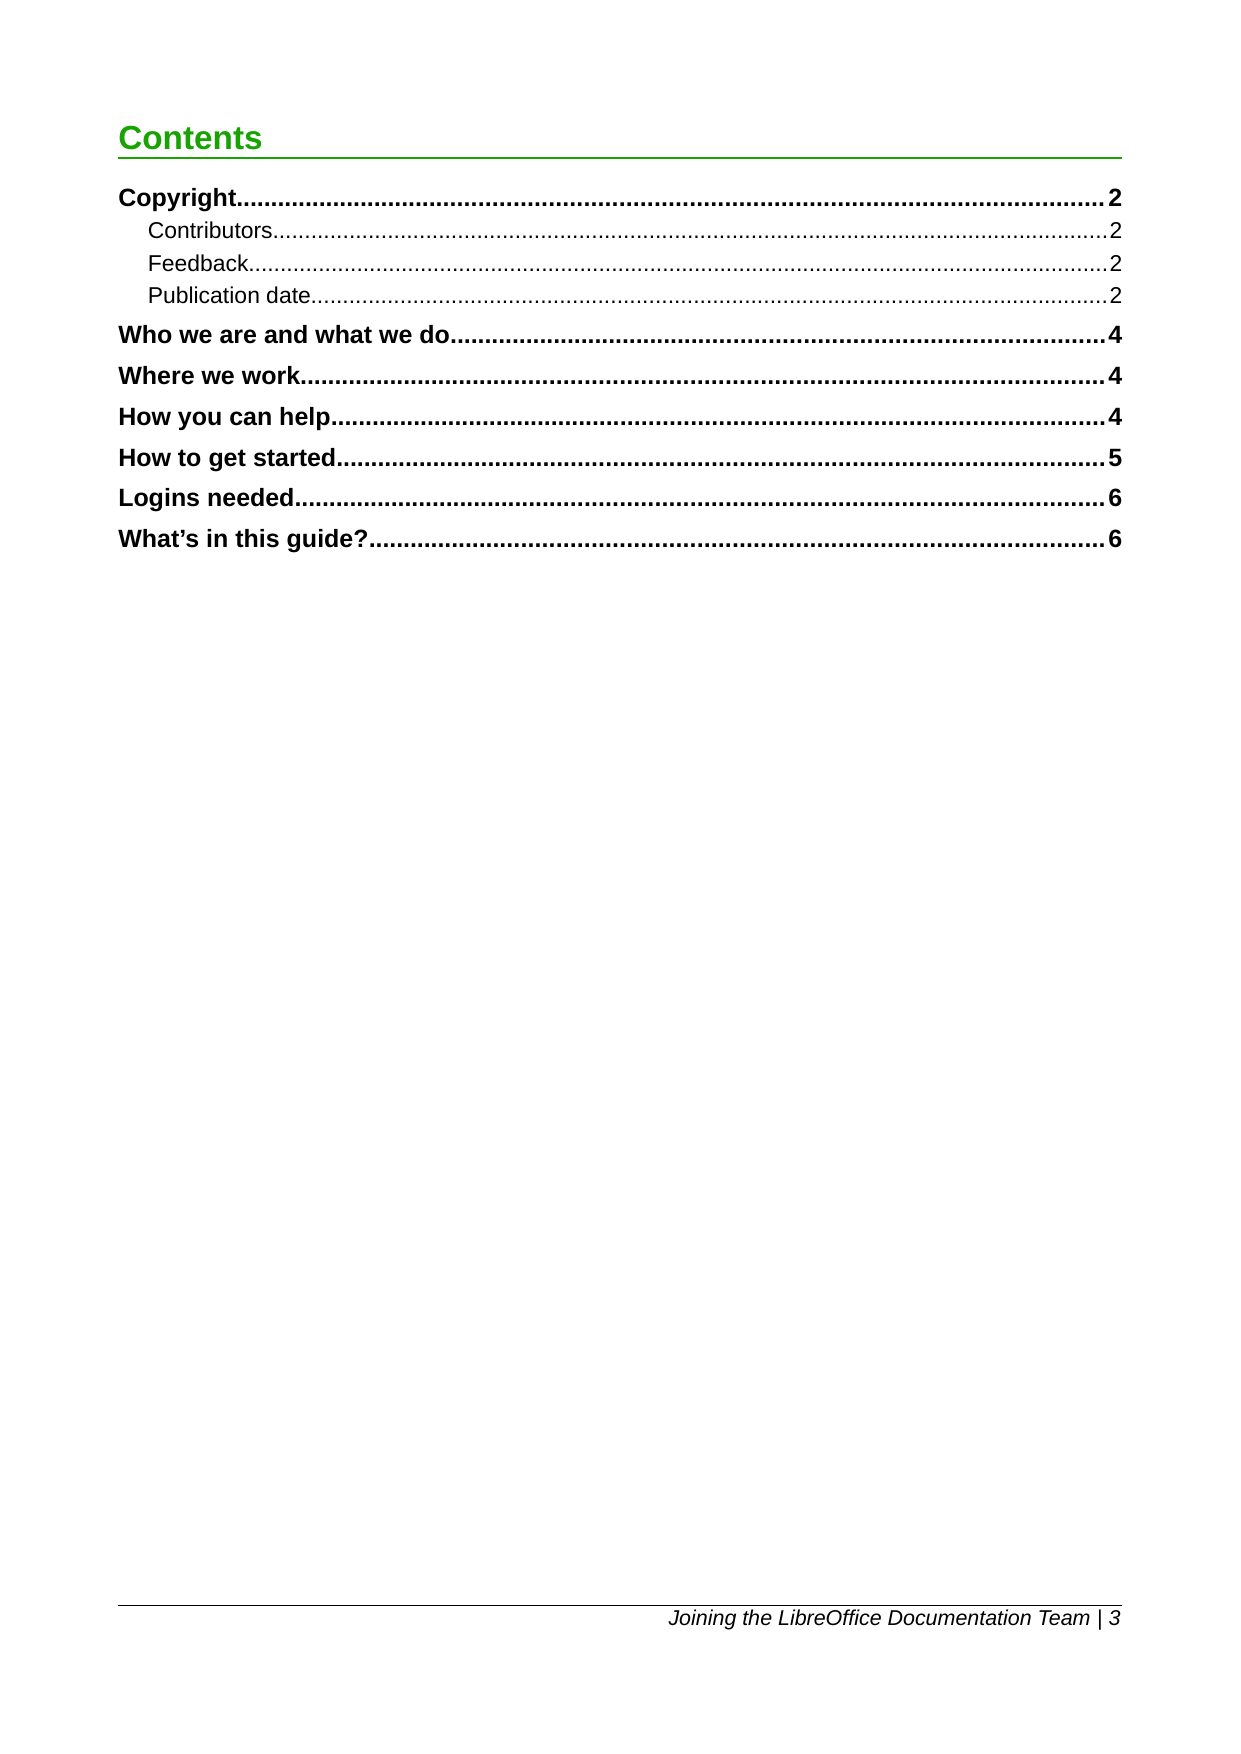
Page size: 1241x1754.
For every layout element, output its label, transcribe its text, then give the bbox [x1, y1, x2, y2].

text What’s in this guide? 6 [118, 524, 1122, 553]
text Contributors 2 [148, 217, 1122, 244]
subtitle Contents [118, 118, 1122, 157]
text Logins needed 6 [118, 483, 1122, 512]
text Publication date 2 [148, 282, 1122, 308]
text Who we are and what we do 4 [118, 321, 1122, 349]
text How to get started 5 [118, 443, 1122, 471]
text How you can help 4 [118, 402, 1122, 431]
text Feedback 2 [148, 250, 1122, 276]
text Where we work 4 [118, 361, 1122, 390]
text Copyright 2 [118, 183, 1122, 211]
